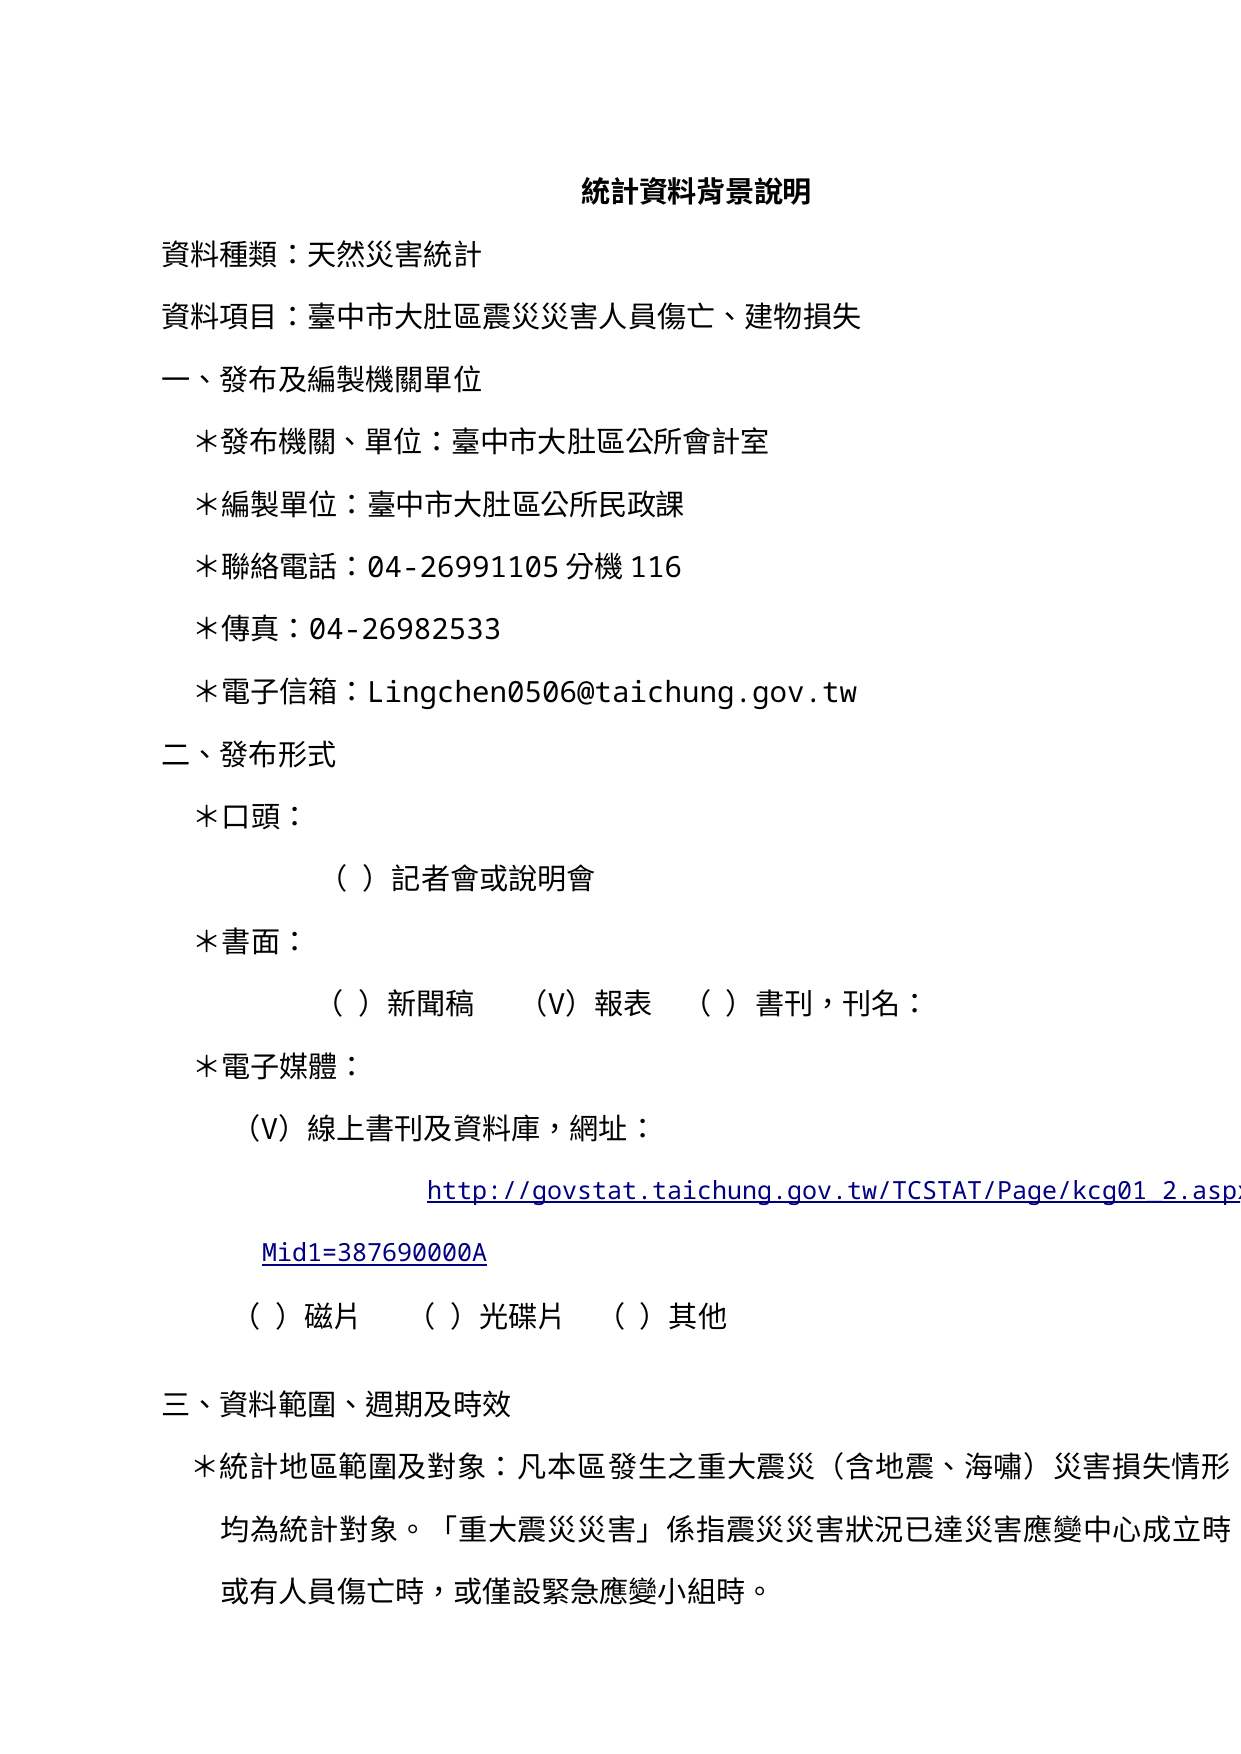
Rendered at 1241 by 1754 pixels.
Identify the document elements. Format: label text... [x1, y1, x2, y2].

table_header 統計資料背景說明 資料種類：天然災害統計 資料項目：臺中市大肚區震災災害人員傷亡、建物損失 一、發布及編製機關單位 ＊發布機關、單位：臺中市大肚區公所會計室 ＊編製單位：臺中市大肚區公所民政課 ＊聯絡電話：04-26991105分機116 ＊傳真：04-26982533 ＊電子信箱：Lingchen0506@taichung.gov.tw 二、發布形式 口頭： （ ）記者會或說明會 書面： （ ）新聞稿 （V）報表 （ ）書刊，刊名： ＊電子媒體： （V）線上書刊及資料庫，網址： http://govstat.taichung.gov.tw/TCSTAT/Page/kcg01_2.aspx?Mid1=387690000A （ ）磁片 （ ）光碟片 （ ）其他 三、資料範圍、週期及時效 ＊統計地區範圍及對象：凡本區發生之重大震災（含地震、海嘯）災害損失情形均為統計對象。「重大震災災害」係指震災災害狀況已達災害應變中心成立時或有人員傷亡時，或僅設緊急應變小組時。 ＊統計標準時間：以每年1月1日至12月31日之事實為準。 ＊統計項目定義： （一）災害應變中心開設級別：依臺中市災害應變中心作業要點之規定，決定應變中心之開設及其分級。開設級別以最高者計列。 （二）重傷人數：合於中華民國刑法第10條第4項各款規定或受災傷害必需緊急救護住院治療者。 （三）建物全倒、半倒： 1.棟：依據建築技術規則建築設計施工編第1條規定，具有單獨或共同之出入口並以無開口之防火牆及防火樓板區劃分開者。 2.戶：指房屋或其他處所，編有路街門號者，1個門號以1戶計算。 ＊統計單位：人、棟、戶、人次。 ＊統計分類： （一）縱項目按人員傷亡、建物損失、搶救災民人數、出動救災人員及出動救災裝備等分類。 （二）橫項目按行政區分類。 ＊發布週期：年。 ＊時效：1個月。 ＊資料變革：無。 四、公開資料發布訊息 ＊預告發布日期：每年終了1個月。(原訂預告發布日期如遇例假日或國定假日則延至下一個工作日發布) ＊同步發送單位：臺中市政府主計處。 五、資料品質 ＊統計指標編製方法與資料來源說明：本所民政課根據災害救助申請表及災害救助暨住屋勘查報表彙編。 ＊統計資料交叉查核及確保資料合理性之機制：由電腦系統自動進行加總交叉查核。 六、須注意及預定改變之事項：表號 11260-01-02-3。 七、其他事項：無。 [150, 148, 1240, 1638]
